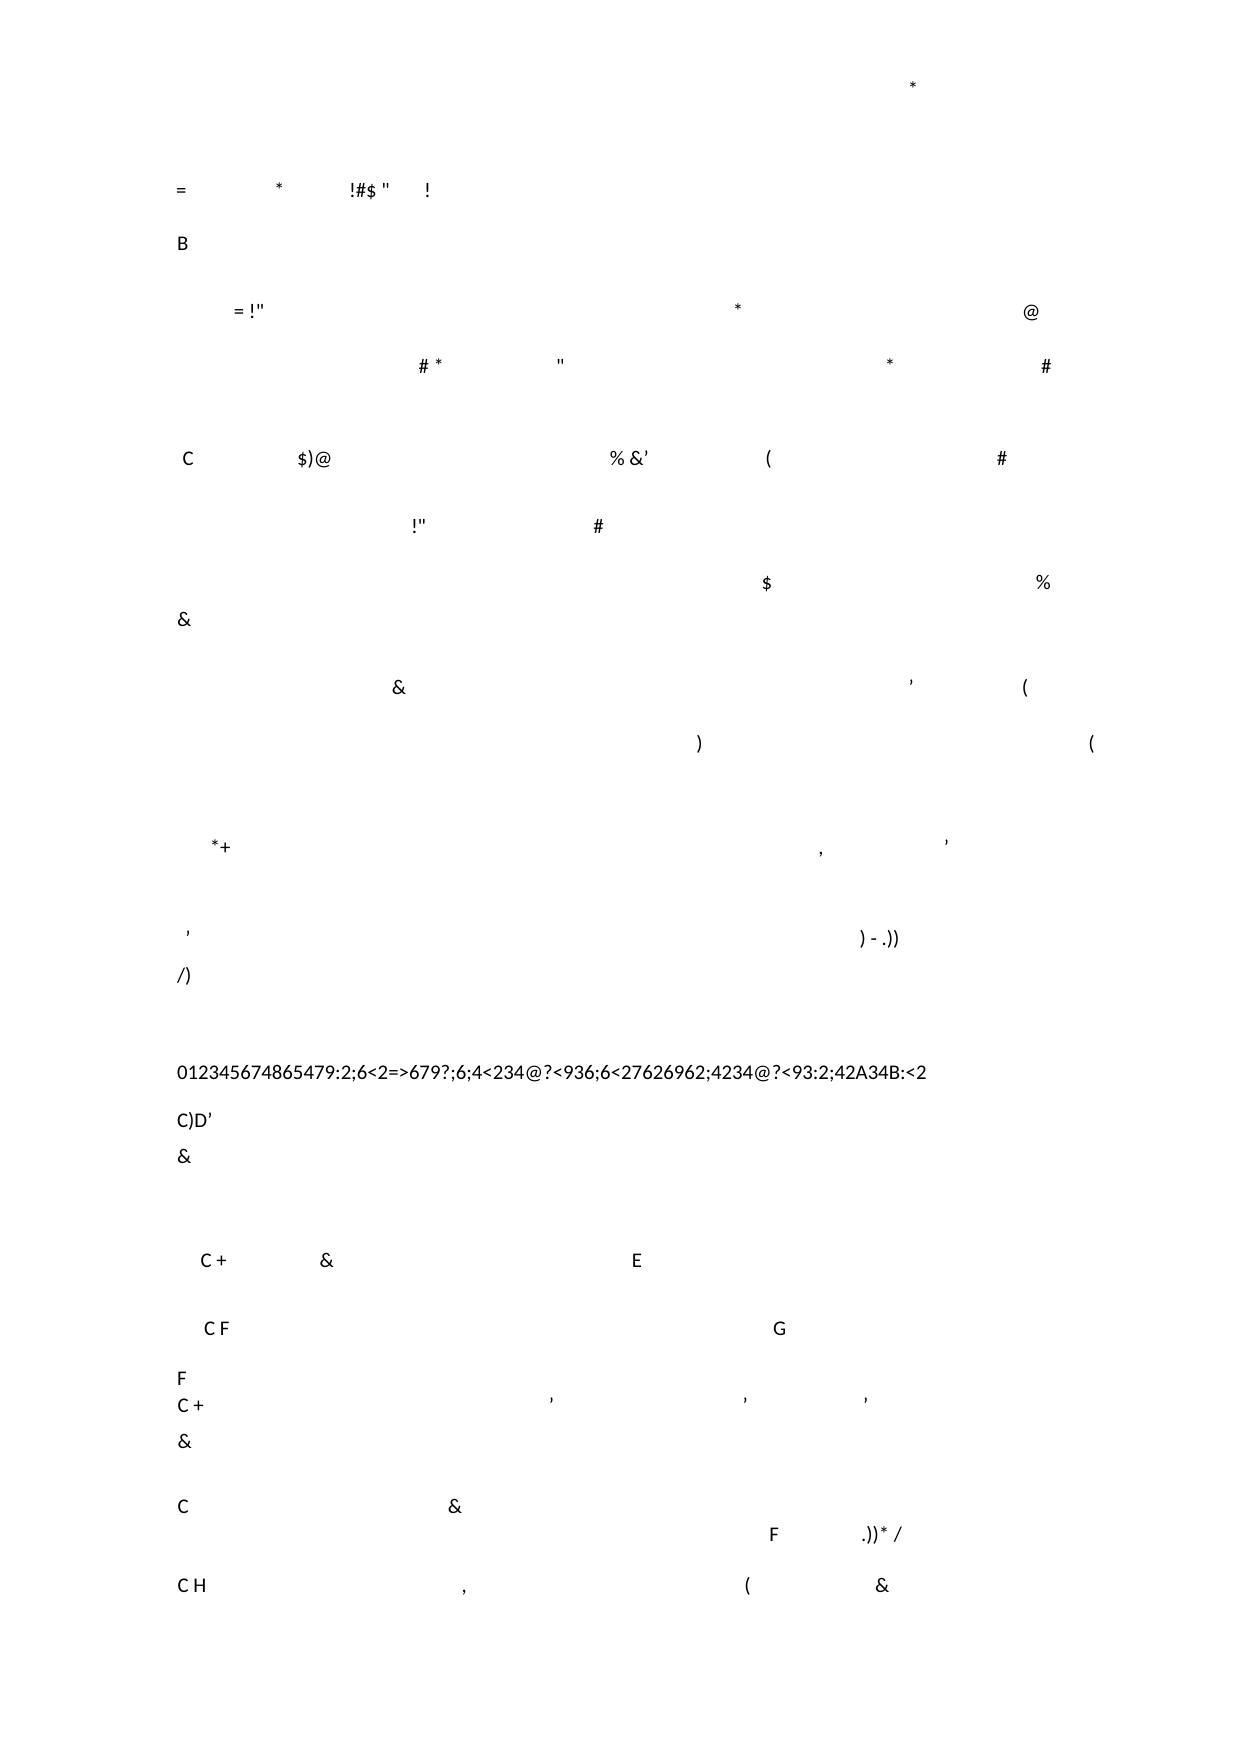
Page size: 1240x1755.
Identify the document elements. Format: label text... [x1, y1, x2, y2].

text C $)@ % &’ ( # [119, 443, 1194, 471]
text = * !#$ " ! [176, 177, 645, 203]
table_cell F [742, 1521, 861, 1564]
text # * " * # [119, 352, 1194, 379]
table_cell .))* / [861, 1521, 1012, 1564]
table_header ’ [861, 1393, 1012, 1521]
table_header C + ’ & C & [177, 1393, 742, 1521]
text & [177, 606, 1163, 632]
text = !" * @ [119, 296, 1194, 324]
text *+ , ’ [119, 832, 1194, 860]
text & [177, 1144, 1163, 1169]
text ) ( [119, 728, 1194, 756]
text C)D’ [177, 1108, 1163, 1133]
text B [177, 230, 1163, 256]
table_header ’ [742, 1393, 861, 1521]
text F [177, 1365, 1163, 1390]
text & ’ ( [119, 672, 1194, 700]
text * [119, 76, 918, 101]
table_cell [177, 1521, 742, 1564]
table_cell & [861, 1565, 1012, 1599]
text /) [177, 962, 1163, 988]
table_cell C H , [177, 1565, 742, 1599]
text 012345674865479:2;6<2=>679?;6;4<234@?<936;6<27626962;4234@?<93:2;42A34B:<2 [177, 1059, 1163, 1084]
text ’ ) - .)) [119, 923, 1194, 951]
text !" # [119, 512, 1194, 540]
text $ % [119, 567, 1194, 596]
table_cell ( [742, 1565, 861, 1599]
text C F G [119, 1313, 1194, 1341]
text C + & E [119, 1245, 1194, 1273]
